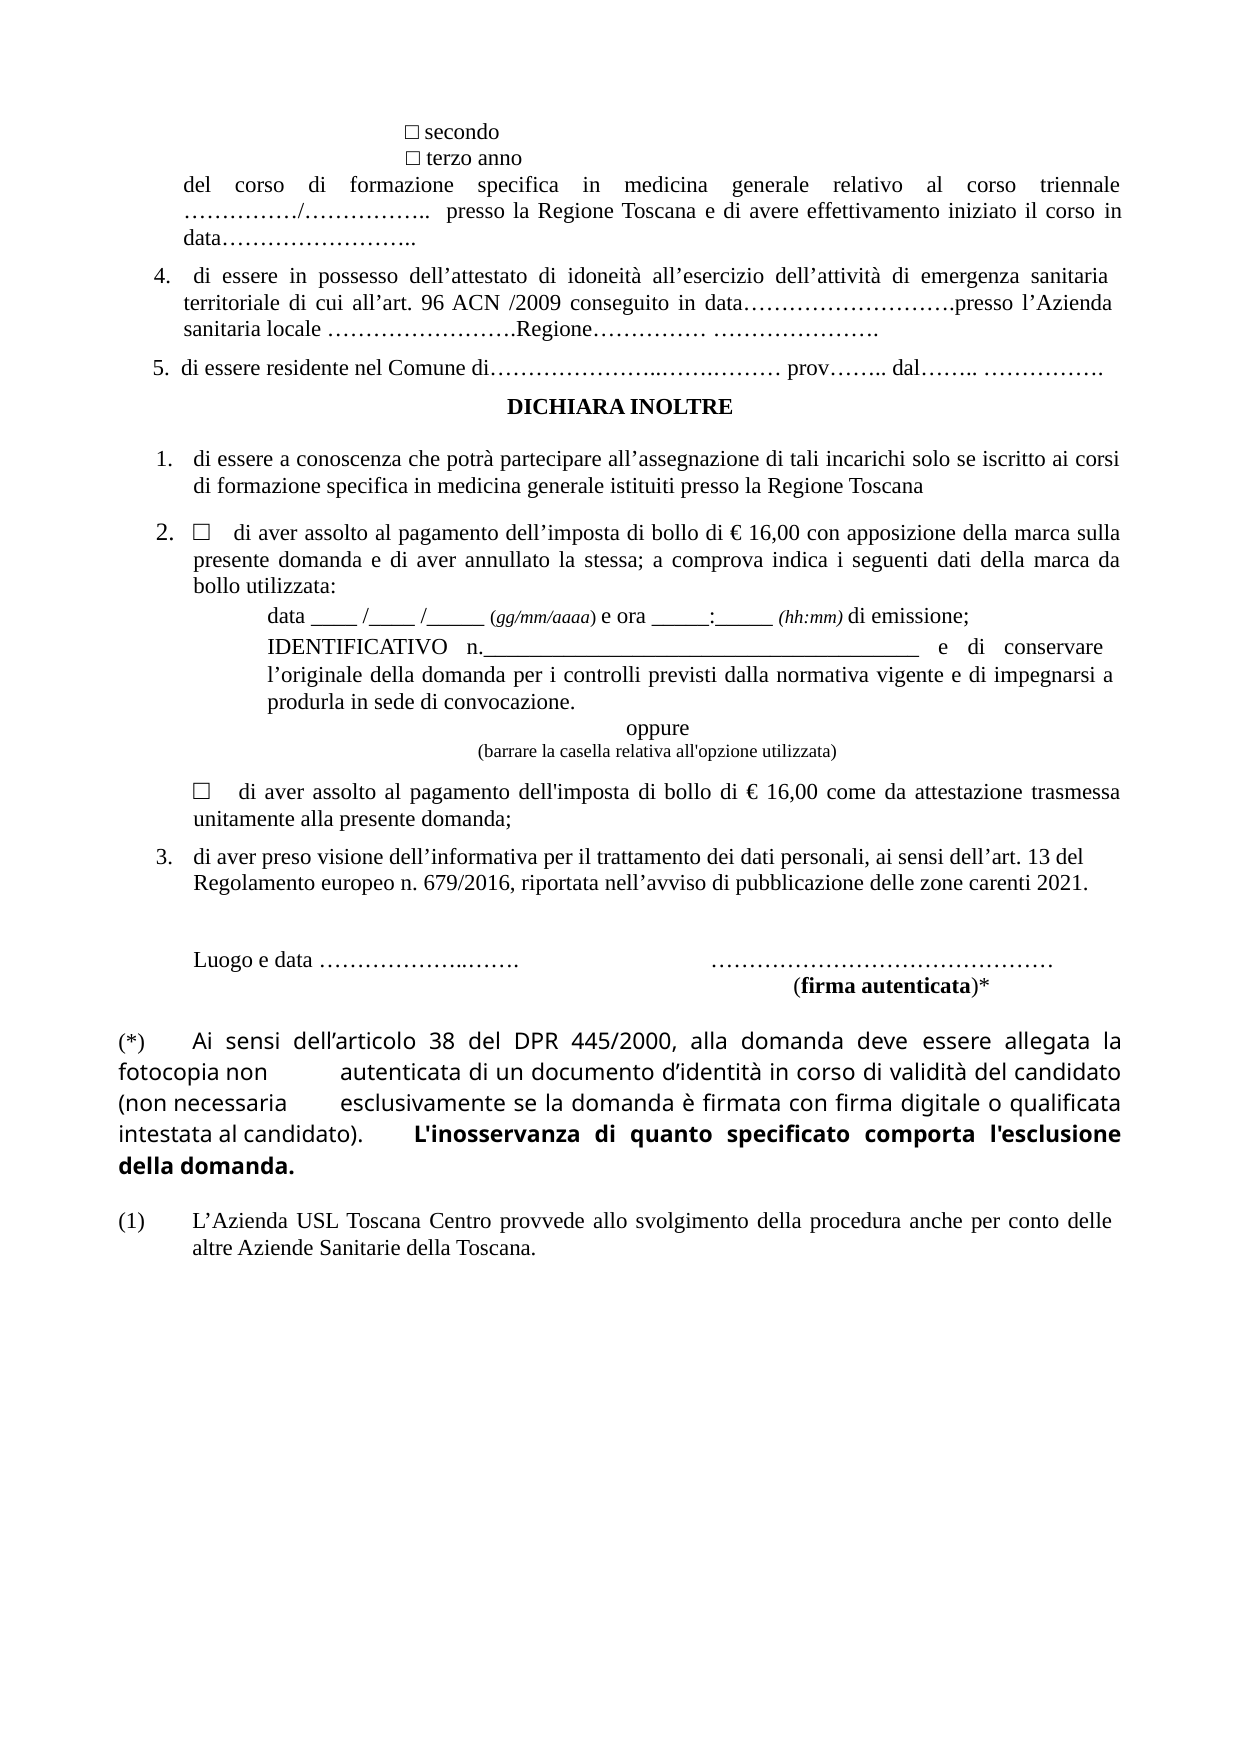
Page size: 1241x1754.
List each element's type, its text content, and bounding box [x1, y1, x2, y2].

list 4. di essere in possesso dell’attestato di idoneità all’esercizio dell’attività di emergenza sanitaria territoriale di cui all’art. 96 ACN /2009 conseguito in data……………………….presso l’Azienda sanitaria locale …………………….Regione…………… …………………. [154, 262, 1122, 341]
subtitle DICHIARA INOLTRE [118, 393, 1122, 419]
list di aver preso visione dell’informativa per il trattamento dei dati personali, ai sensi dell’art. 13 del Regolamento europeo n. 679/2016, riportata nell’avviso di pubblicazione delle zone carenti 2021. [156, 843, 1122, 896]
list oppure [156, 714, 1122, 740]
list del corso di formazione specifica in medicina generale relativo al corso triennale ……………/…………….. presso la Regione Toscana e di avere effettivamento iniziato il corso in data…………………….. [154, 171, 1122, 250]
subtitle (1) L’Azienda USL Toscana Centro provvede allo svolgimento della procedura anche per conto delle altre Aziende Sanitarie della Toscana. [93, 1207, 1122, 1260]
list di essere a conoscenza che potrà partecipare all’assegnazione di tali incarichi solo se iscritto ai corsi di formazione specifica in medicina generale istituiti presso la Regione Toscana [156, 446, 1122, 498]
list □ terzo anno [154, 144, 1122, 171]
list Luogo e data ………………..……. ……………………………………… [156, 946, 1122, 972]
list □ di aver assolto al pagamento dell’imposta di bollo di € 16,00 con apposizione della marca sulla presente domanda e di aver annullato la stessa; a comprova indica i seguenti dati della marca da bollo utilizzata: [156, 515, 1122, 599]
list □ di aver assolto al pagamento dell'imposta di bollo di € 16,00 come da attestazione trasmessa unitamente alla presente domanda; [156, 774, 1122, 831]
list (firma autenticata)* [756, 972, 1122, 998]
list □ secondo [154, 118, 1122, 144]
list (*) Ai sensi dell’articolo 38 del DPR 445/2000, alla domanda deve essere allegata la fotocopia non autenticata di un documento d’identità in corso di validità del candidato (non necessaria esclusivamente se la domanda è firmata con firma digitale o qualificata intestata al candidato). L'inosservanza di quanto specificato comporta l'esclusione della domanda. [107, 1025, 1122, 1181]
list IDENTIFICATIVO n.______________________________________ e di conservare l’originale della domanda per i controlli previsti dalla normativa vigente e di impegnarsi a produrla in sede di convocazione. [156, 630, 1122, 714]
list (barrare la casella relativa all'opzione utilizzata) [156, 740, 1122, 762]
list data ____ /____ /_____ (gg/mm/aaaa) e ora _____:_____ (hh:mm) di emissione; [156, 599, 1122, 630]
list 5. di essere residente nel Comune di…………………..…….……… prov…….. dal…….. ……………. [118, 354, 1122, 380]
